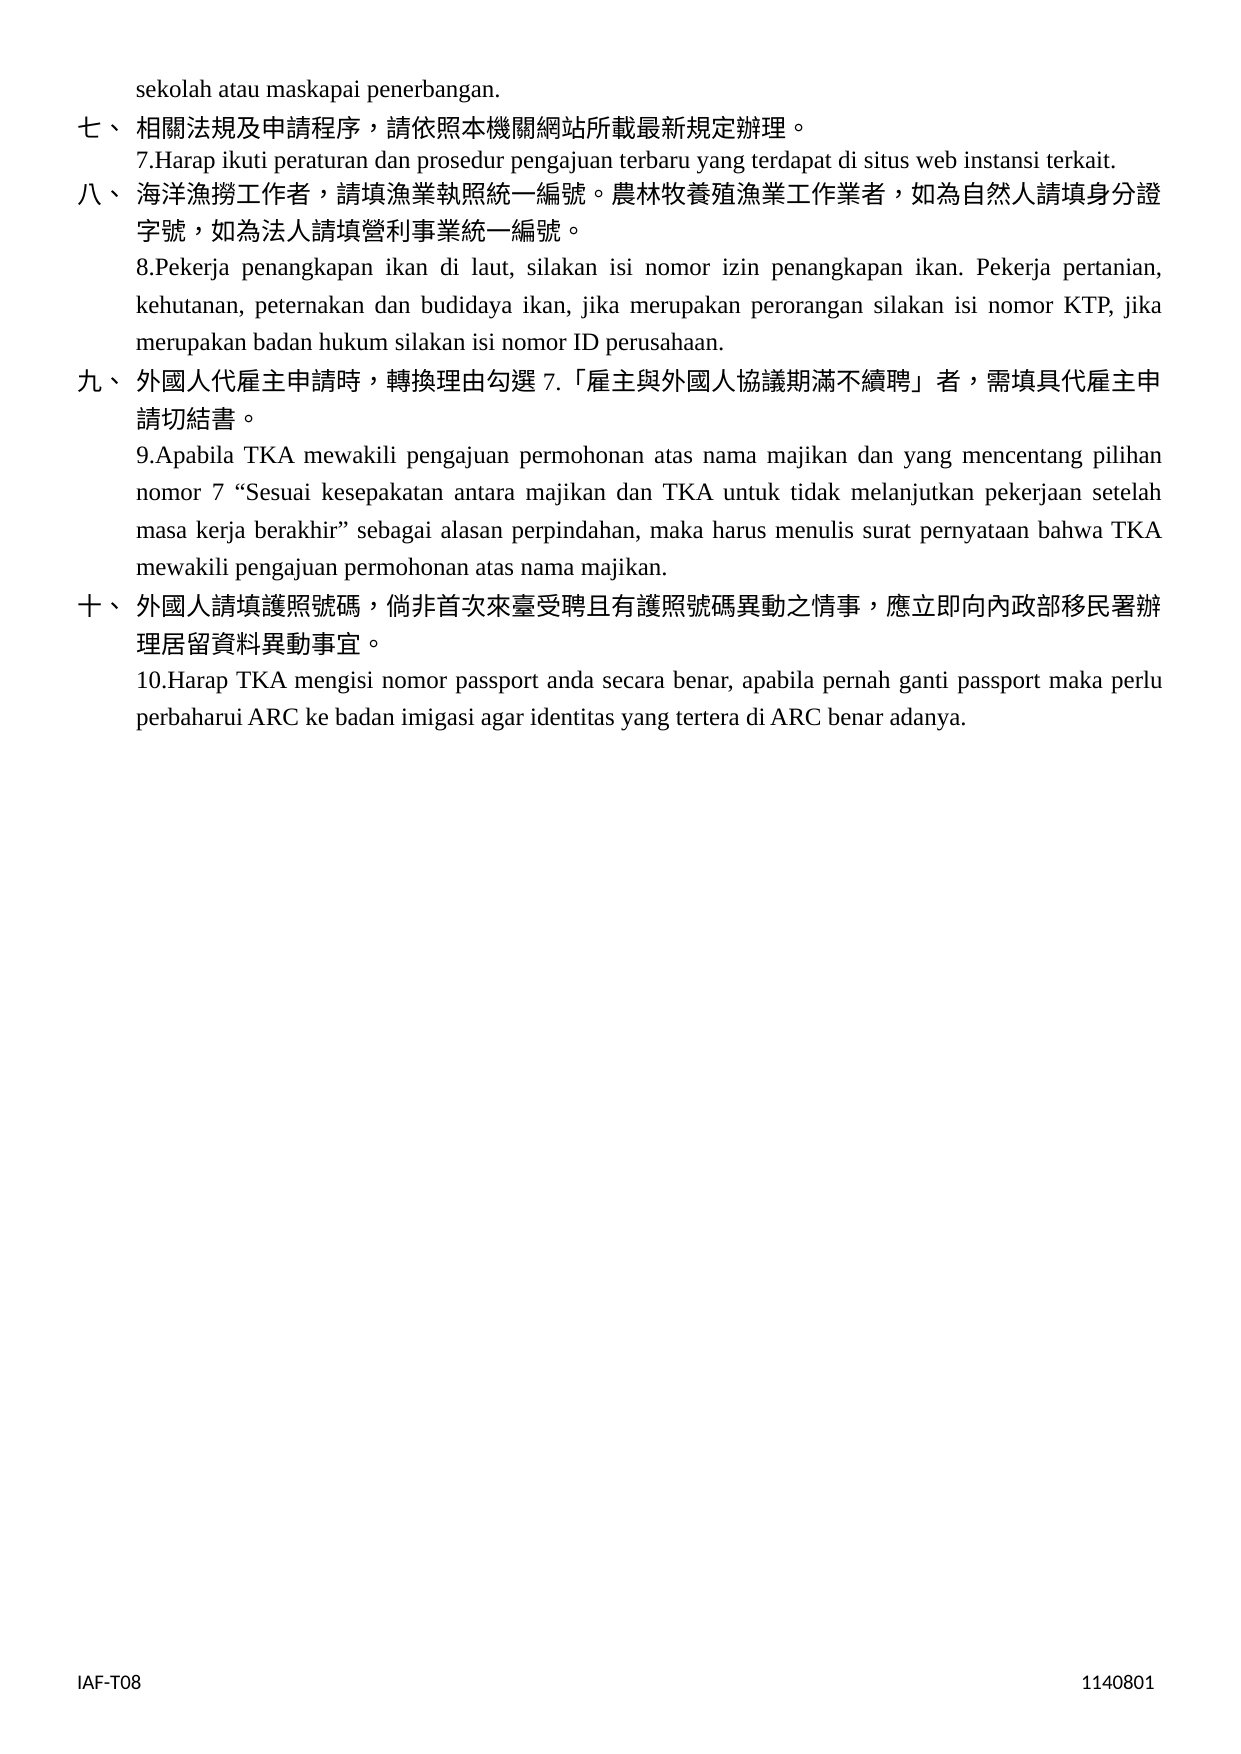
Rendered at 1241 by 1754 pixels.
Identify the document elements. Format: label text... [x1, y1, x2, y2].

text 10.Harap TKA mengisi nomor passport anda secara benar, apabila pernah ganti passport maka perlu perbaharui ARC ke badan imigasi agar identitas yang tertera di ARC benar adanya. [136, 661, 1163, 736]
list 外國人代雇主申請時，轉換理由勾選7.「雇主與外國人協議期滿不續聘」者，需填具代雇主申請切結書。 [77, 361, 1163, 436]
list 外國人請填護照號碼，倘非首次來臺受聘且有護照號碼異動之情事，應立即向內政部移民署辦理居留資料異動事宜。 [77, 586, 1163, 661]
text sekolah atau maskapai penerbangan. [136, 71, 1163, 108]
text 7.Harap ikuti peraturan dan prosedur pengajuan terbaru yang terdapat di situs web instansi terkait. [136, 146, 1157, 173]
list 海洋漁撈工作者，請填漁業執照統一編號。農林牧養殖漁業工作業者，如為自然人請填身分證字號，如為法人請填營利事業統一編號。 [77, 173, 1163, 248]
text 8.Pekerja penangkapan ikan di laut, silakan isi nomor izin penangkapan ikan. Pekerja pertanian, kehutanan, peternakan dan budidaya ikan, jika merupakan perorangan silakan isi nomor KTP, jika merupakan badan hukum silakan isi nomor ID perusahaan. [136, 248, 1163, 361]
text 9.Apabila TKA mewakili pengajuan permohonan atas nama majikan dan yang mencentang pilihan nomor 7 “Sesuai kesepakatan antara majikan dan TKA untuk tidak melanjutkan pekerjaan setelah masa kerja berakhir” sebagai alasan perpindahan, maka harus menulis surat pernyataan bahwa TKA mewakili pengajuan permohonan atas nama majikan. [136, 436, 1163, 586]
list 相關法規及申請程序，請依照本機關網站所載最新規定辦理。 [77, 108, 1163, 146]
